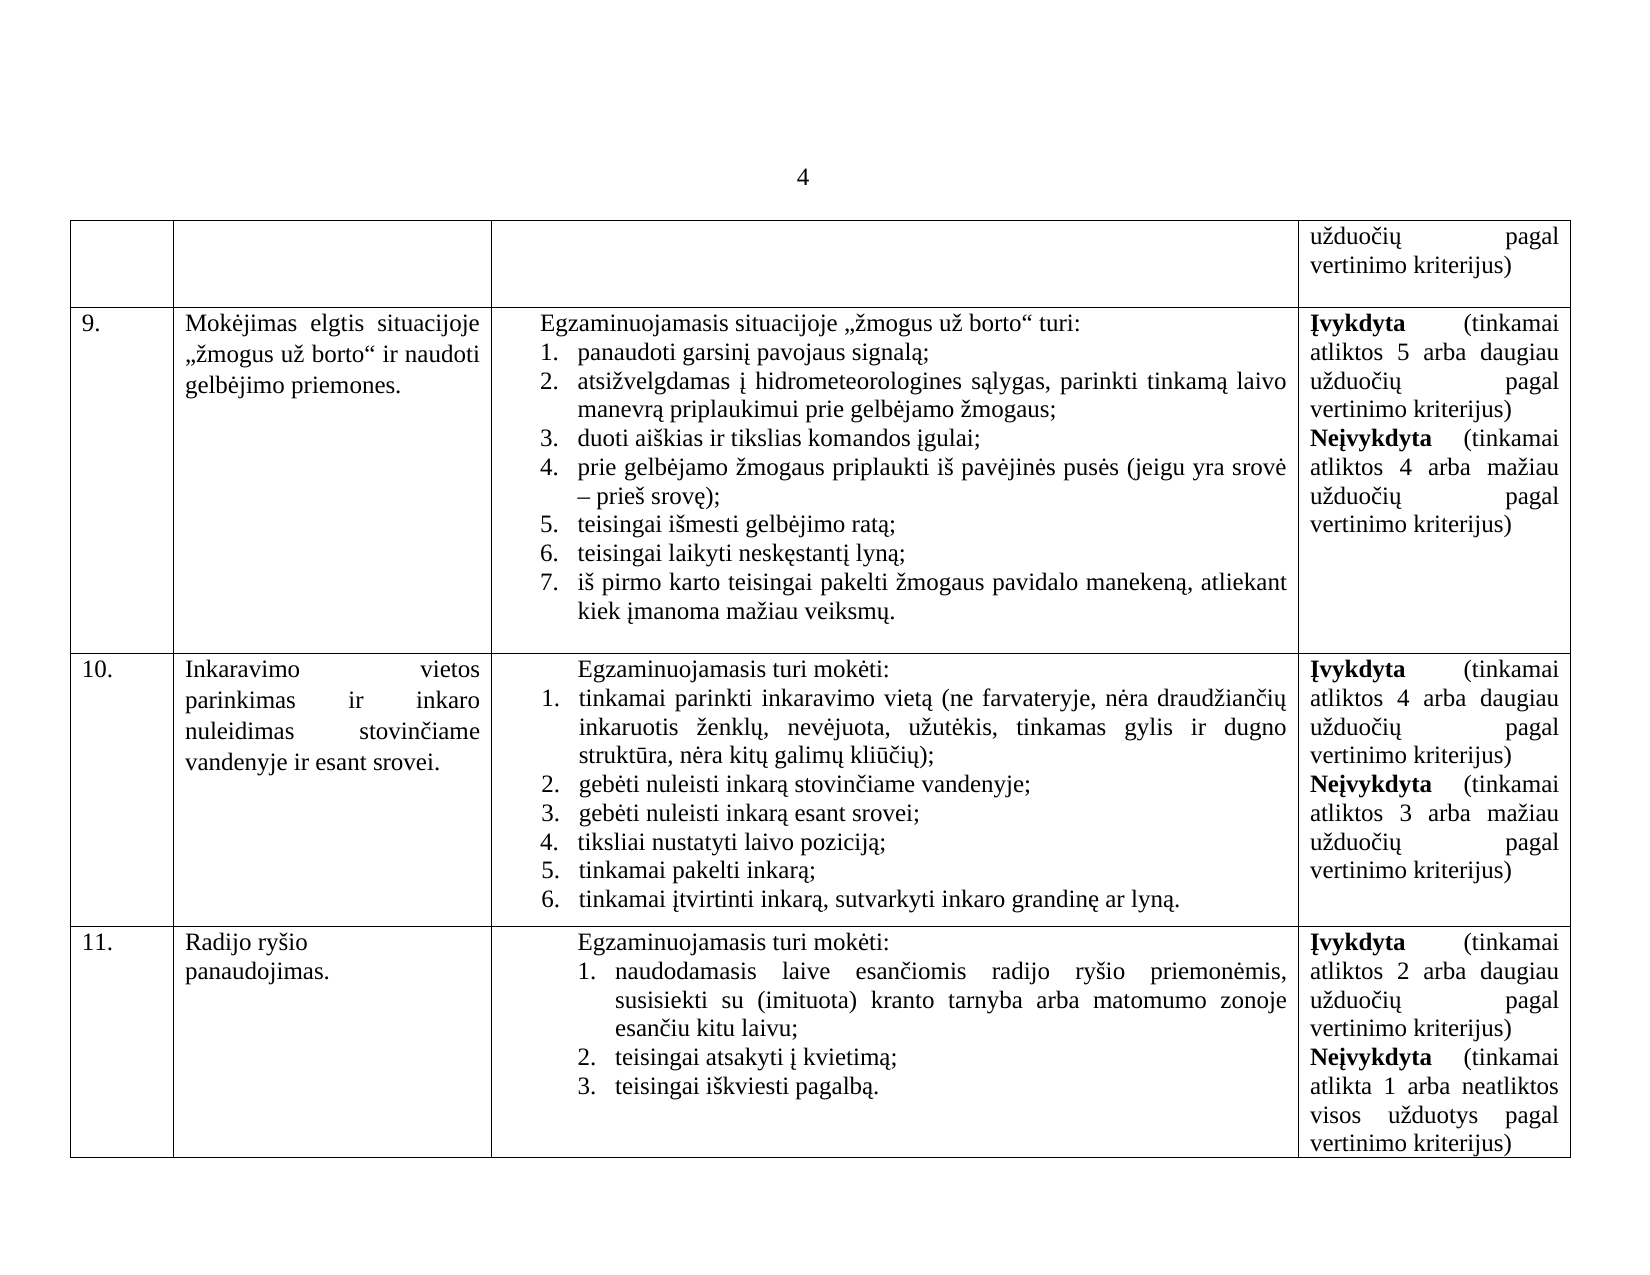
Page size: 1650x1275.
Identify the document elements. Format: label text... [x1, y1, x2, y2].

table_cell užduočių pagal vertinimo kriterijus) [1299, 221, 1570, 307]
table_cell [492, 221, 1298, 307]
table_cell 11. [71, 927, 173, 1157]
table_cell Egzaminuojamasis turi mokėti: 1. tinkamai parinkti inkaravimo vietą (ne farvateryje, nėra draudžiančių inkaruotis ženklų, nevėjuota, užutėkis, tinkamas gylis ir dugno struktūra, nėra kitų galimų kliūčių); 2. gebėti nuleisti inkarą stovinčiame vandenyje; 3. gebėti nuleisti inkarą esant srovei; 4. tiksliai nustatyti laivo poziciją; 5. tinkamai pakelti inkarą; 6. tinkamai įtvirtinti inkarą, sutvarkyti inkaro grandinę ar lyną. [492, 654, 1298, 926]
table_cell Egzaminuojamasis turi mokėti: 1. naudodamasis laive esančiomis radijo ryšio priemonėmis, susisiekti su (imituota) kranto tarnyba arba matomumo zonoje esančiu kitu laivu; 2. teisingai atsakyti į kvietimą; 3. teisingai iškviesti pagalbą. [492, 927, 1298, 1157]
table_cell Inkaravimo vietos parinkimas ir inkaro nuleidimas stovinčiame vandenyje ir esant srovei. [174, 654, 491, 926]
table_cell [174, 221, 491, 307]
table_cell Egzaminuojamasis situacijoje „žmogus už borto“ turi: 1. panaudoti garsinį pavojaus signalą; 2. atsižvelgdamas į hidrometeorologines sąlygas, parinkti tinkamą laivo manevrą priplaukimui prie gelbėjamo žmogaus; 3. duoti aiškias ir tikslias komandos įgulai; 4. prie gelbėjamo žmogaus priplaukti iš pavėjinės pusės (jeigu yra srovė – prieš srovę); 5. teisingai išmesti gelbėjimo ratą; 6. teisingai laikyti neskęstantį lyną; 7. iš pirmo karto teisingai pakelti žmogaus pavidalo manekeną, atliekant kiek įmanoma mažiau veiksmų. [492, 308, 1298, 653]
table_cell 10. [71, 654, 173, 926]
table_cell Įvykdyta (tinkamai atliktos 5 arba daugiau užduočių pagal vertinimo kriterijus) Neįvykdyta (tinkamai atliktos 4 arba mažiau užduočių pagal vertinimo kriterijus) [1299, 308, 1570, 653]
table_cell 9. [71, 308, 173, 653]
table_cell Įvykdyta (tinkamai atliktos 4 arba daugiau užduočių pagal vertinimo kriterijus) Neįvykdyta (tinkamai atliktos 3 arba mažiau užduočių pagal vertinimo kriterijus) [1299, 654, 1570, 926]
table_cell Radijo ryšio panaudojimas. [174, 927, 491, 1157]
table_cell Mokėjimas elgtis situacijoje „žmogus už borto“ ir naudoti gelbėjimo priemones. [174, 308, 491, 653]
table_cell [71, 221, 173, 307]
table_cell Įvykdyta (tinkamai atliktos 2 arba daugiau užduočių pagal vertinimo kriterijus) Neįvykdyta (tinkamai atlikta 1 arba neatliktos visos užduotys pagal vertinimo kriterijus) [1299, 927, 1570, 1157]
